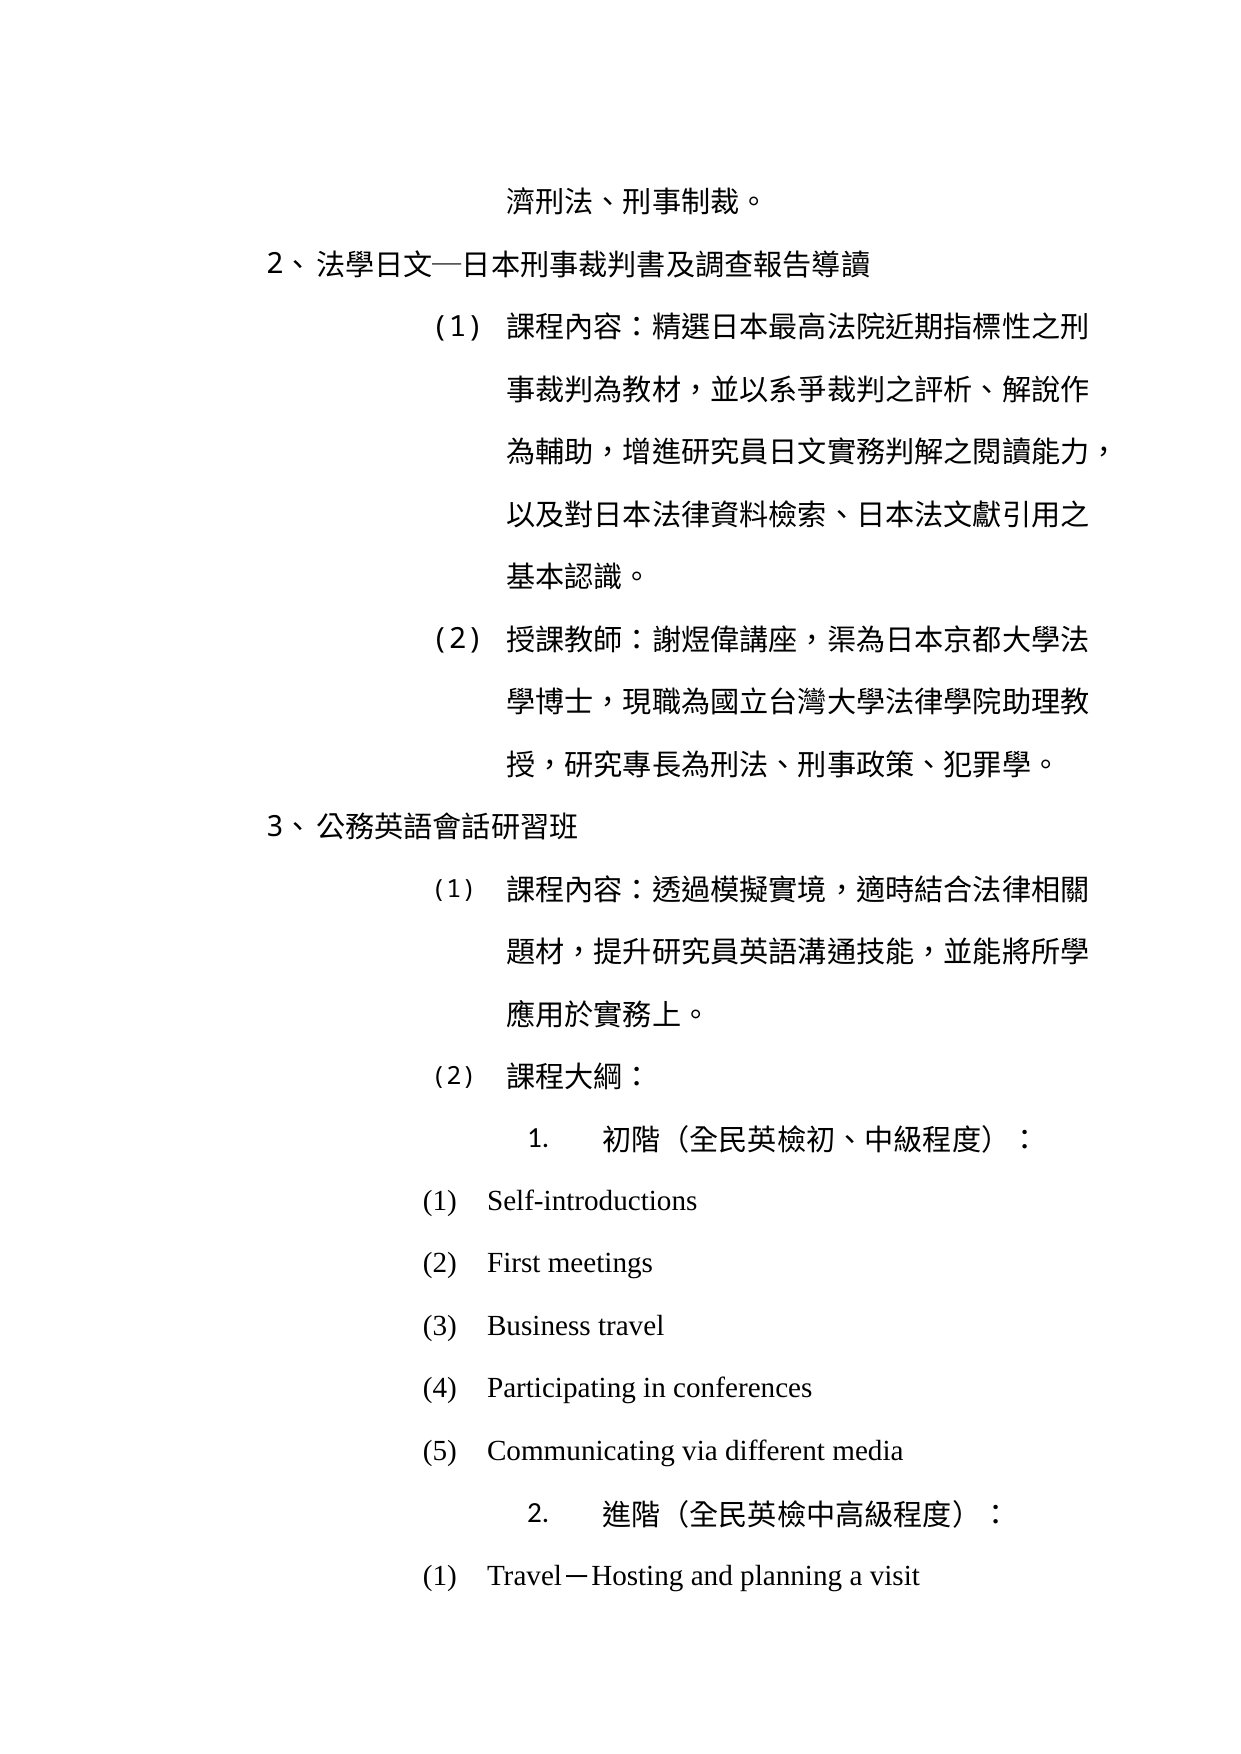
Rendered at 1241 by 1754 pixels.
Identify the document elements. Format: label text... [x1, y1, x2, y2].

list 課程內容：透過模擬實境，適時結合法律相關題材，提升研究員英語溝通技能，並能將所學應用於實務上。 [431, 846, 1092, 1033]
list Travel－Hosting and planning a visit [423, 1533, 1092, 1596]
list 課程大綱： [431, 1033, 1092, 1096]
list 初階（全民英檢初、中級程度）： [527, 1096, 1092, 1158]
list Self-introductions [423, 1158, 1092, 1221]
list 授課教師：謝煜偉講座，渠為日本京都大學法學博士，現職為國立台灣大學法律學院助理教授，研究專長為刑法、刑事政策、犯罪學。 [431, 596, 1092, 783]
list Communicating via different media [423, 1408, 1092, 1471]
list Participating in conferences [423, 1346, 1092, 1408]
list 進階（全民英檢中高級程度）： [527, 1471, 1092, 1533]
list Business travel [423, 1283, 1092, 1346]
list 公務英語會話研習班 [266, 783, 1092, 846]
list 課程內容：精選日本最高法院近期指標性之刑事裁判為教材，並以系爭裁判之評析、解說作為輔助，增進研究員日文實務判解之閱讀能力，以及對日本法律資料檢索、日本法文獻引用之基本認識。 [431, 283, 1092, 596]
list 法學日文─日本刑事裁判書及調查報告導讀 [266, 221, 1092, 283]
list First meetings [423, 1221, 1092, 1283]
list 濟刑法、刑事制裁。 [431, 158, 1092, 221]
